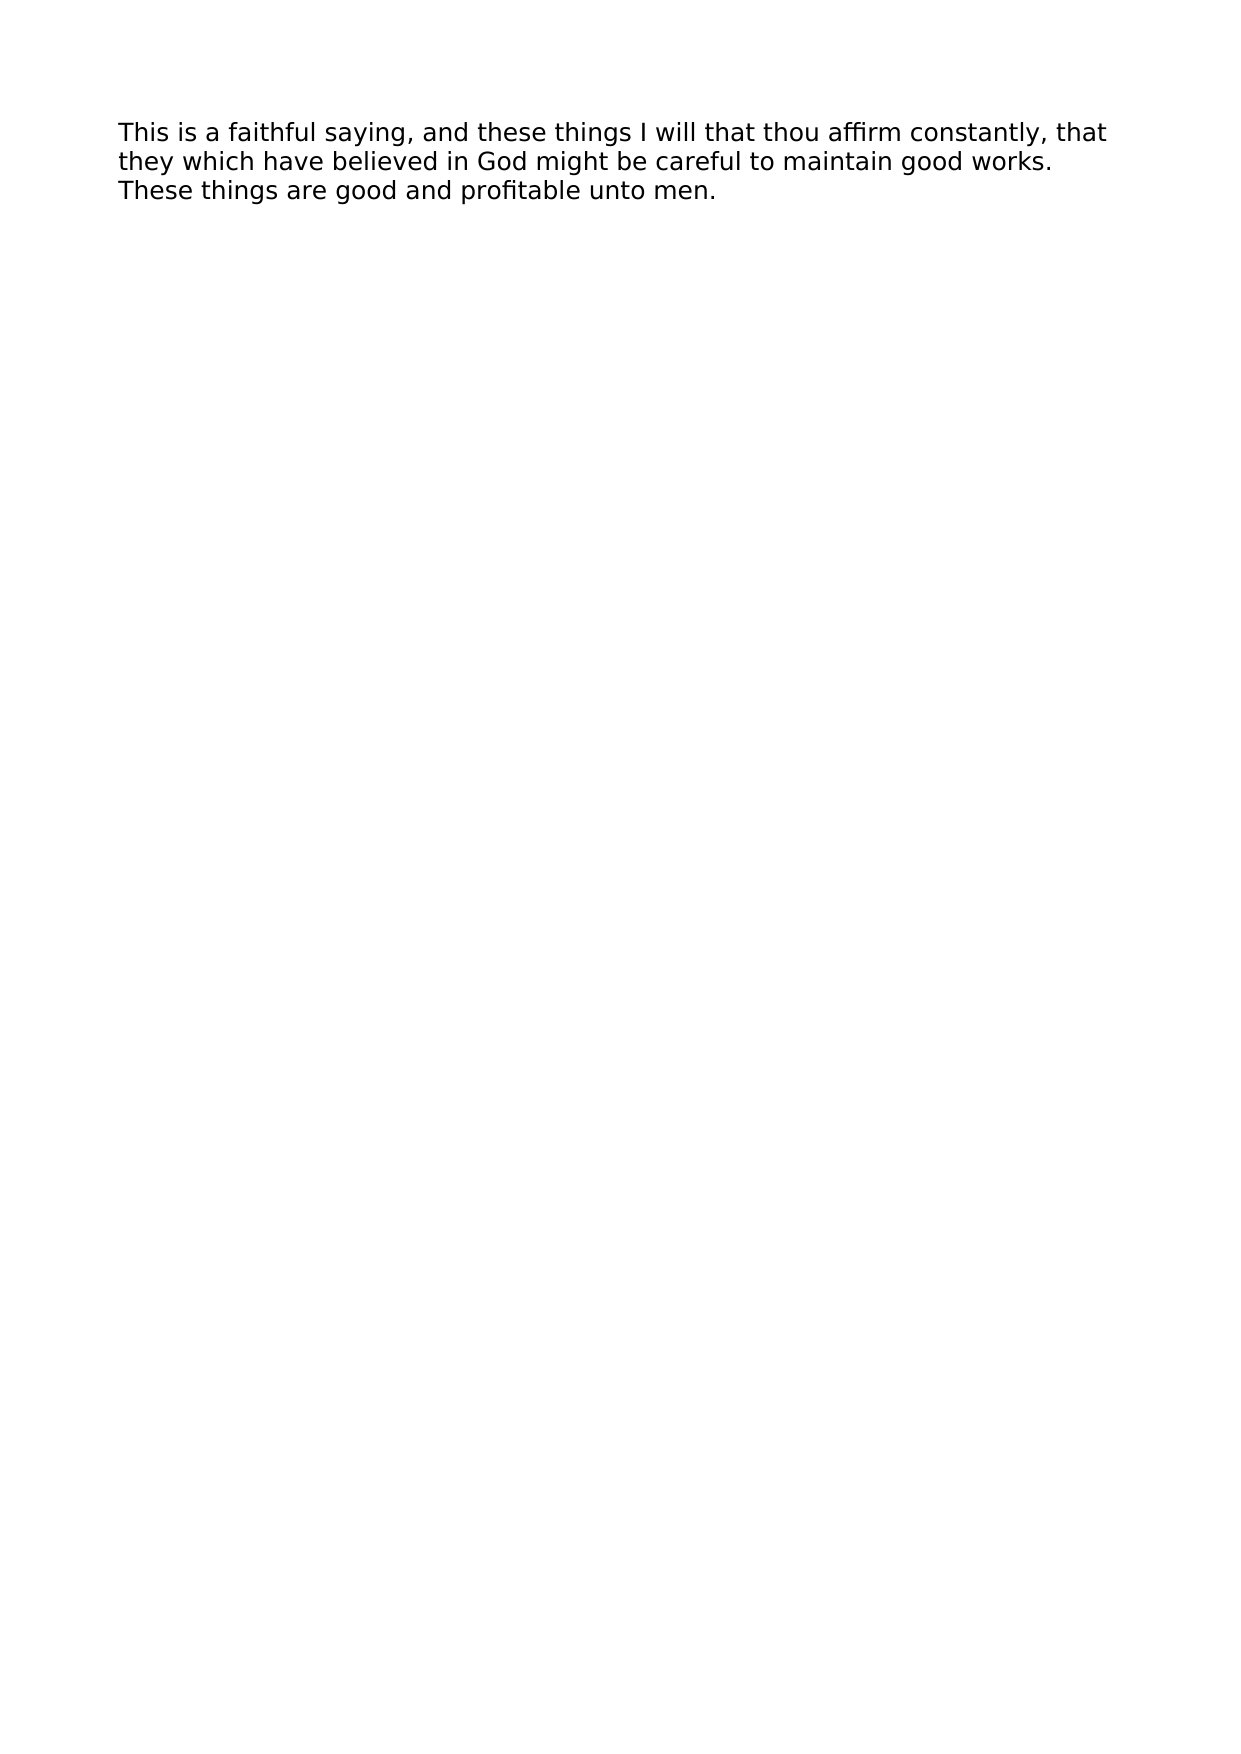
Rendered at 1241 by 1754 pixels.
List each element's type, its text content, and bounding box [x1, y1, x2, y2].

text This is a faithful saying, and these things I will that thou affirm constantly, that they which have believed in God might be careful to maintain good works. These things are good and profitable unto men. [118, 118, 1122, 206]
